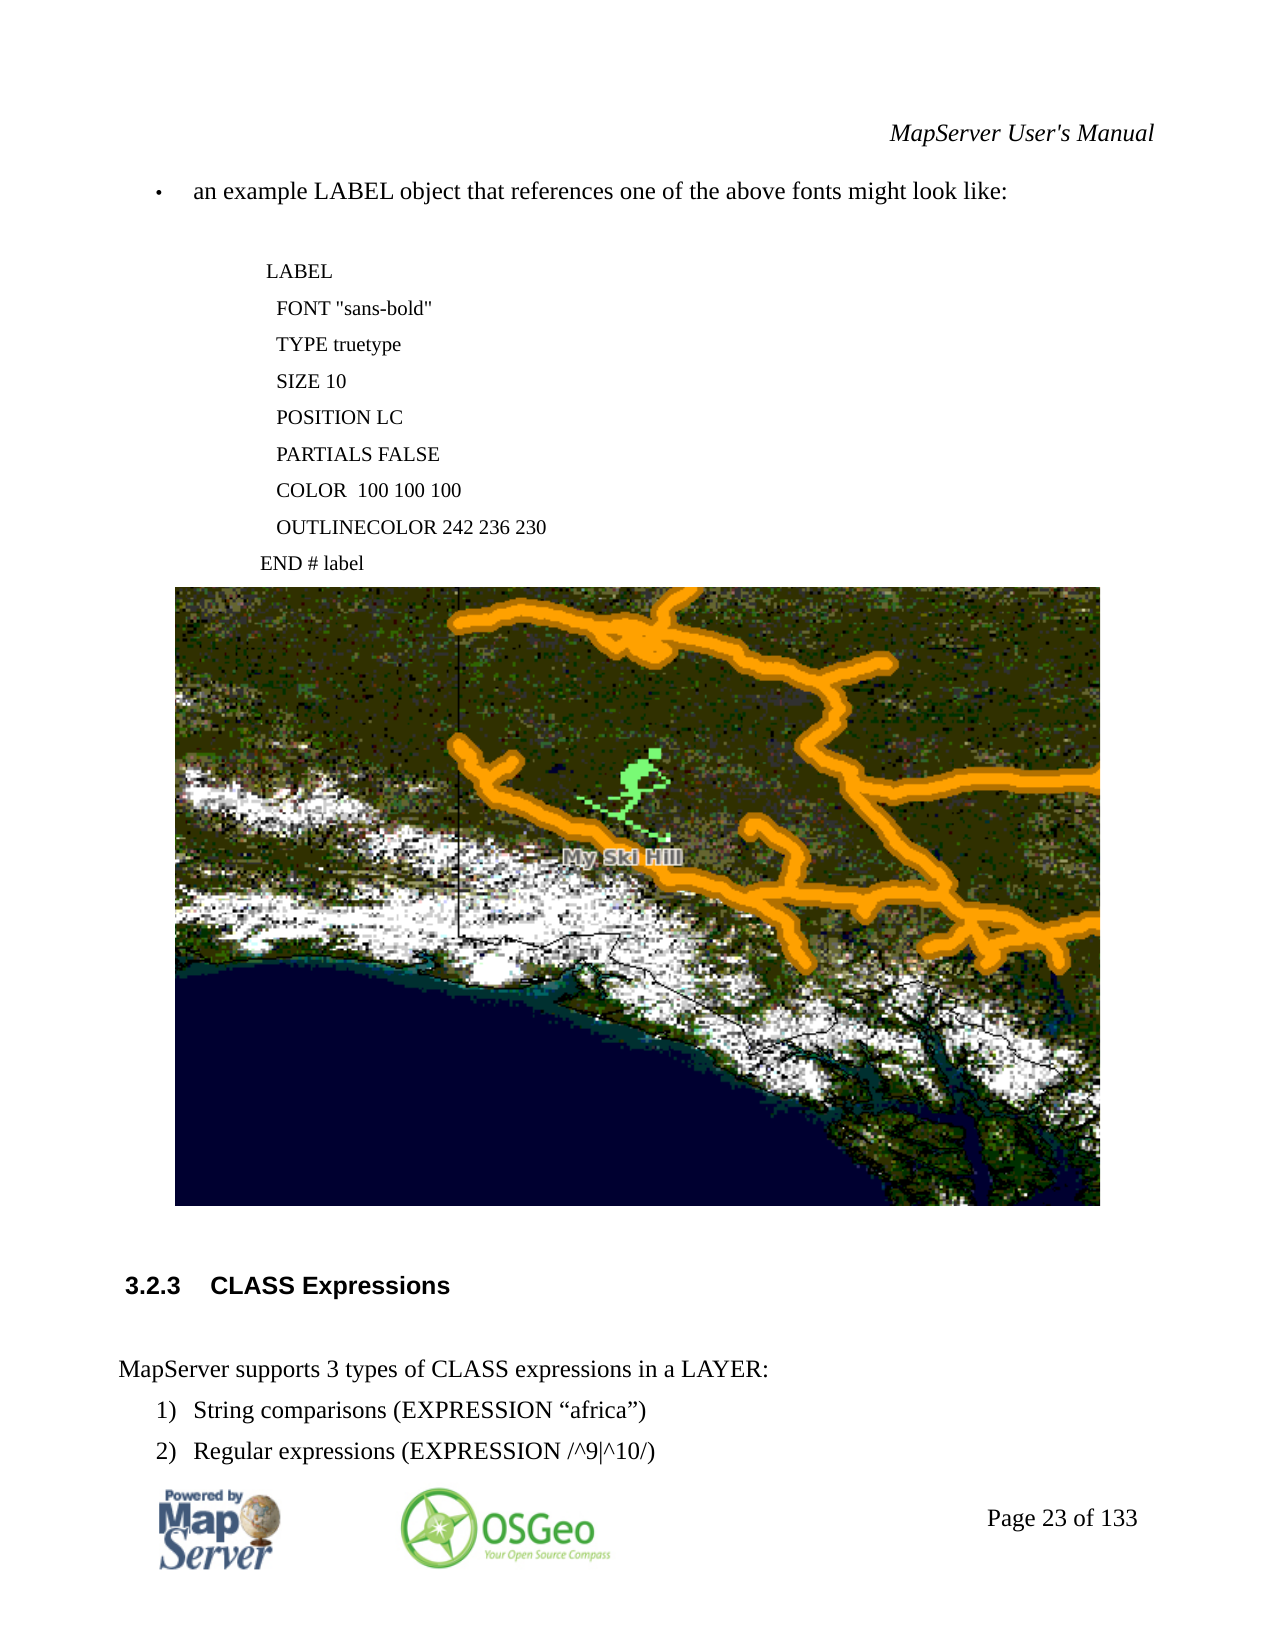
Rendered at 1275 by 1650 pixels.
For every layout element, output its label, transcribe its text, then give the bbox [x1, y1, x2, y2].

picture [377, 1473, 624, 1589]
text END # label [118, 551, 1157, 575]
picture [158, 1489, 283, 1571]
list String comparisons (EXPRESSION “africa”) [156, 1358, 1157, 1386]
text MapServer supports 3 types of CLASS expressions in a LAYER: [118, 1316, 1157, 1345]
text LABEL [118, 259, 1157, 283]
subtitle CLASS Expressions [118, 1246, 1157, 1275]
text SIZE 10 [118, 368, 1157, 393]
text OUTLINECOLOR 242 236 230 [118, 515, 1157, 539]
list Regular expressions (EXPRESSION /^9|^10/) [156, 1399, 1157, 1428]
text TYPE truetype [118, 332, 1157, 356]
text FONT "sans-bold" [118, 295, 1157, 319]
list an example LABEL object that references one of the above fonts might look like: [156, 176, 1157, 205]
text POSITION LC [118, 405, 1157, 429]
picture [175, 587, 1100, 1206]
text PARTIALS FALSE [118, 442, 1157, 466]
list Logical expressions ([POPULATION] > 50000 AND '[LANGUAGE]' eq 'FRENCH') [156, 1440, 1157, 1469]
text COLOR 100 100 100 [118, 478, 1157, 502]
